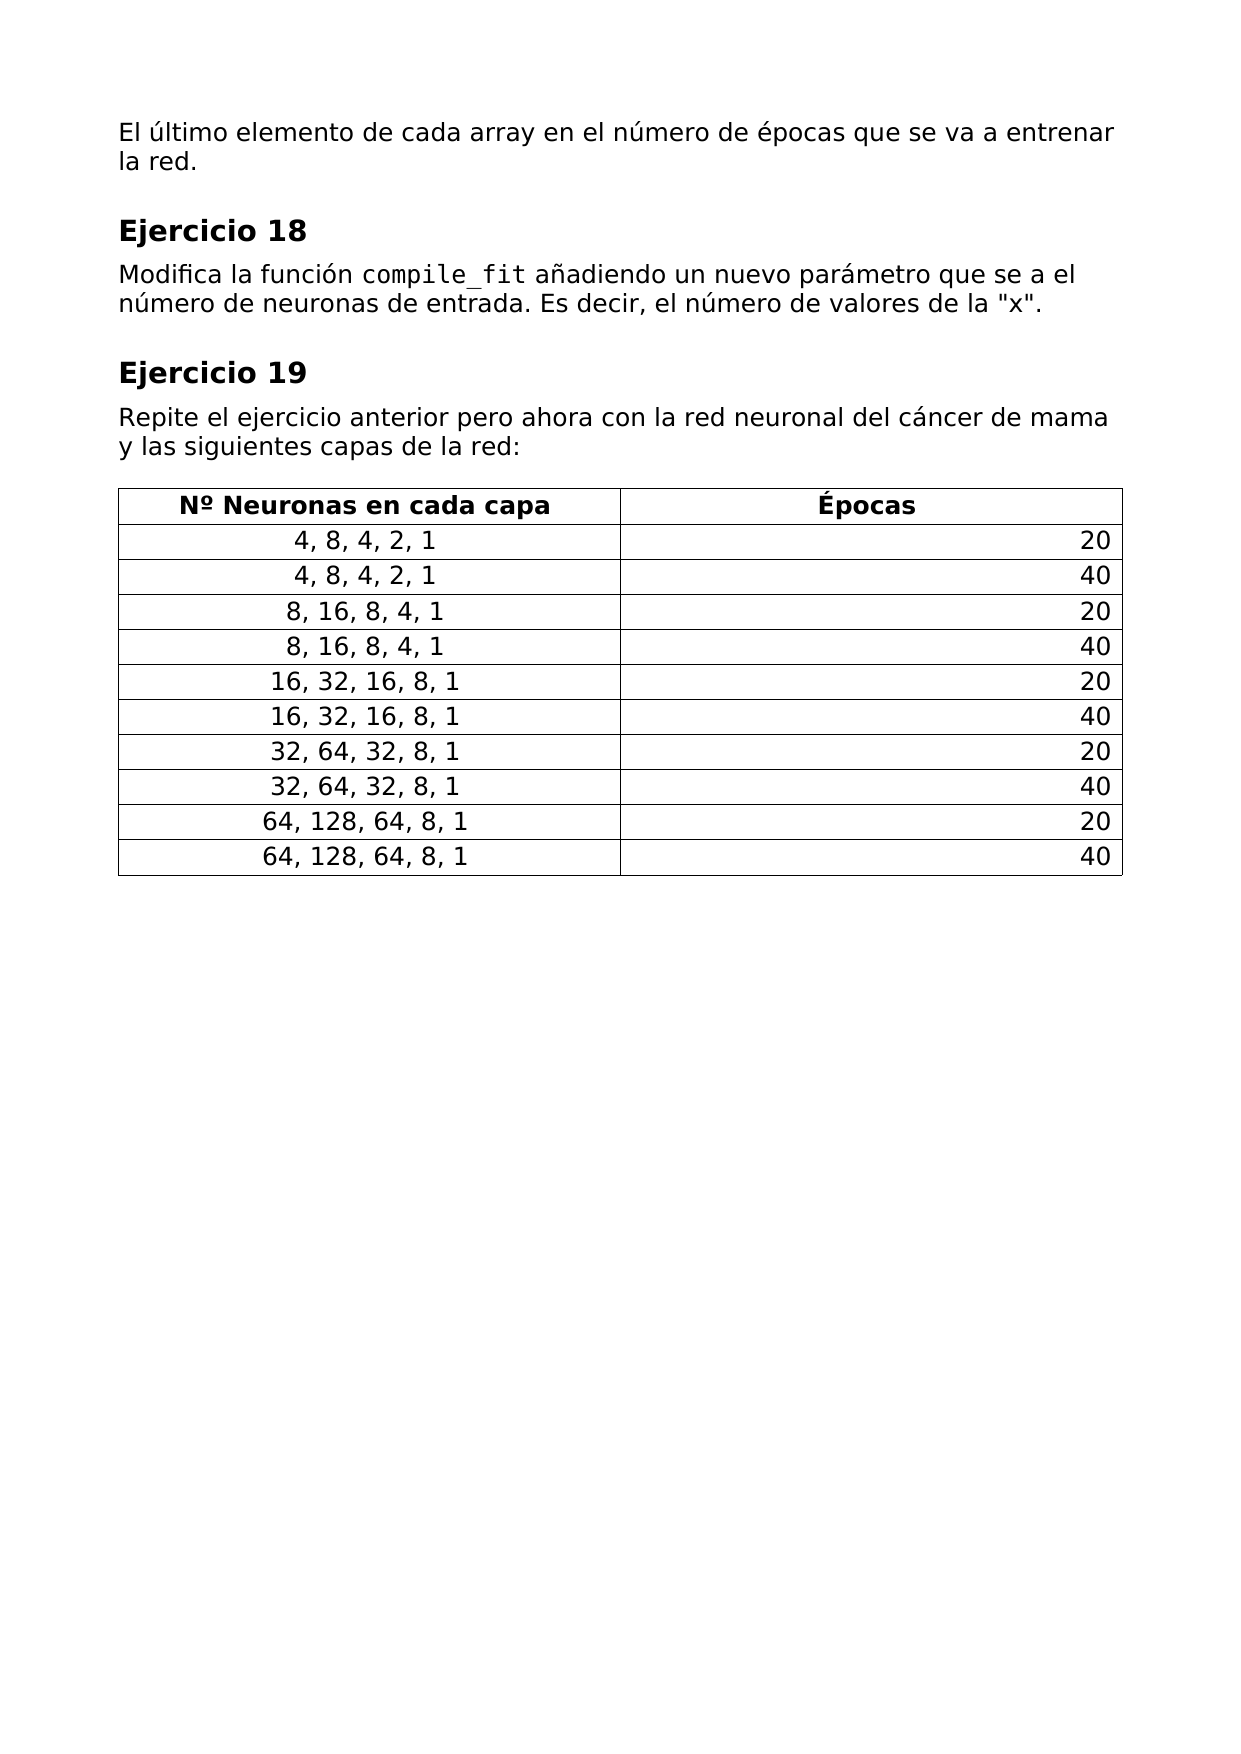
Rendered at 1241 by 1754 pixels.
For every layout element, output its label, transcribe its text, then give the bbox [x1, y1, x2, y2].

table_cell 4, 8, 4, 2, 1 [119, 560, 620, 594]
table_cell 16, 32, 16, 8, 1 [119, 665, 620, 699]
table_cell 32, 64, 32, 8, 1 [119, 770, 620, 804]
table_cell 20 [621, 665, 1122, 699]
text Modifica la función compile_fit añadiendo un nuevo parámetro que se a el número de neuronas de entrada. Es decir, el número de valores de la "x". [118, 260, 1122, 319]
table_cell 4, 8, 4, 2, 1 [119, 525, 620, 558]
table_cell 8, 16, 8, 4, 1 [119, 630, 620, 664]
table_cell 40 [621, 630, 1122, 664]
table_cell 64, 128, 64, 8, 1 [119, 805, 620, 839]
table_cell 40 [621, 840, 1122, 874]
table_cell 40 [621, 560, 1122, 594]
table_cell 40 [621, 700, 1122, 734]
table_cell 20 [621, 735, 1122, 769]
table_cell 32, 64, 32, 8, 1 [119, 735, 620, 769]
text Repite el ejercicio anterior pero ahora con la red neuronal del cáncer de mama y las siguientes capas de la red: [118, 403, 1122, 461]
table_header Épocas [621, 489, 1122, 523]
subtitle Ejercicio 18 [118, 214, 1122, 248]
table_cell 8, 16, 8, 4, 1 [119, 595, 620, 629]
table_header Nº Neuronas en cada capa [119, 489, 620, 523]
table_cell 20 [621, 595, 1122, 629]
table_cell 40 [621, 770, 1122, 804]
subtitle Ejercicio 19 [118, 356, 1122, 390]
table_cell 16, 32, 16, 8, 1 [119, 700, 620, 734]
table_cell 20 [621, 805, 1122, 839]
table_cell 64, 128, 64, 8, 1 [119, 840, 620, 874]
table_cell 20 [621, 525, 1122, 558]
text El último elemento de cada array en el número de épocas que se va a entrenar la red. [118, 118, 1122, 176]
